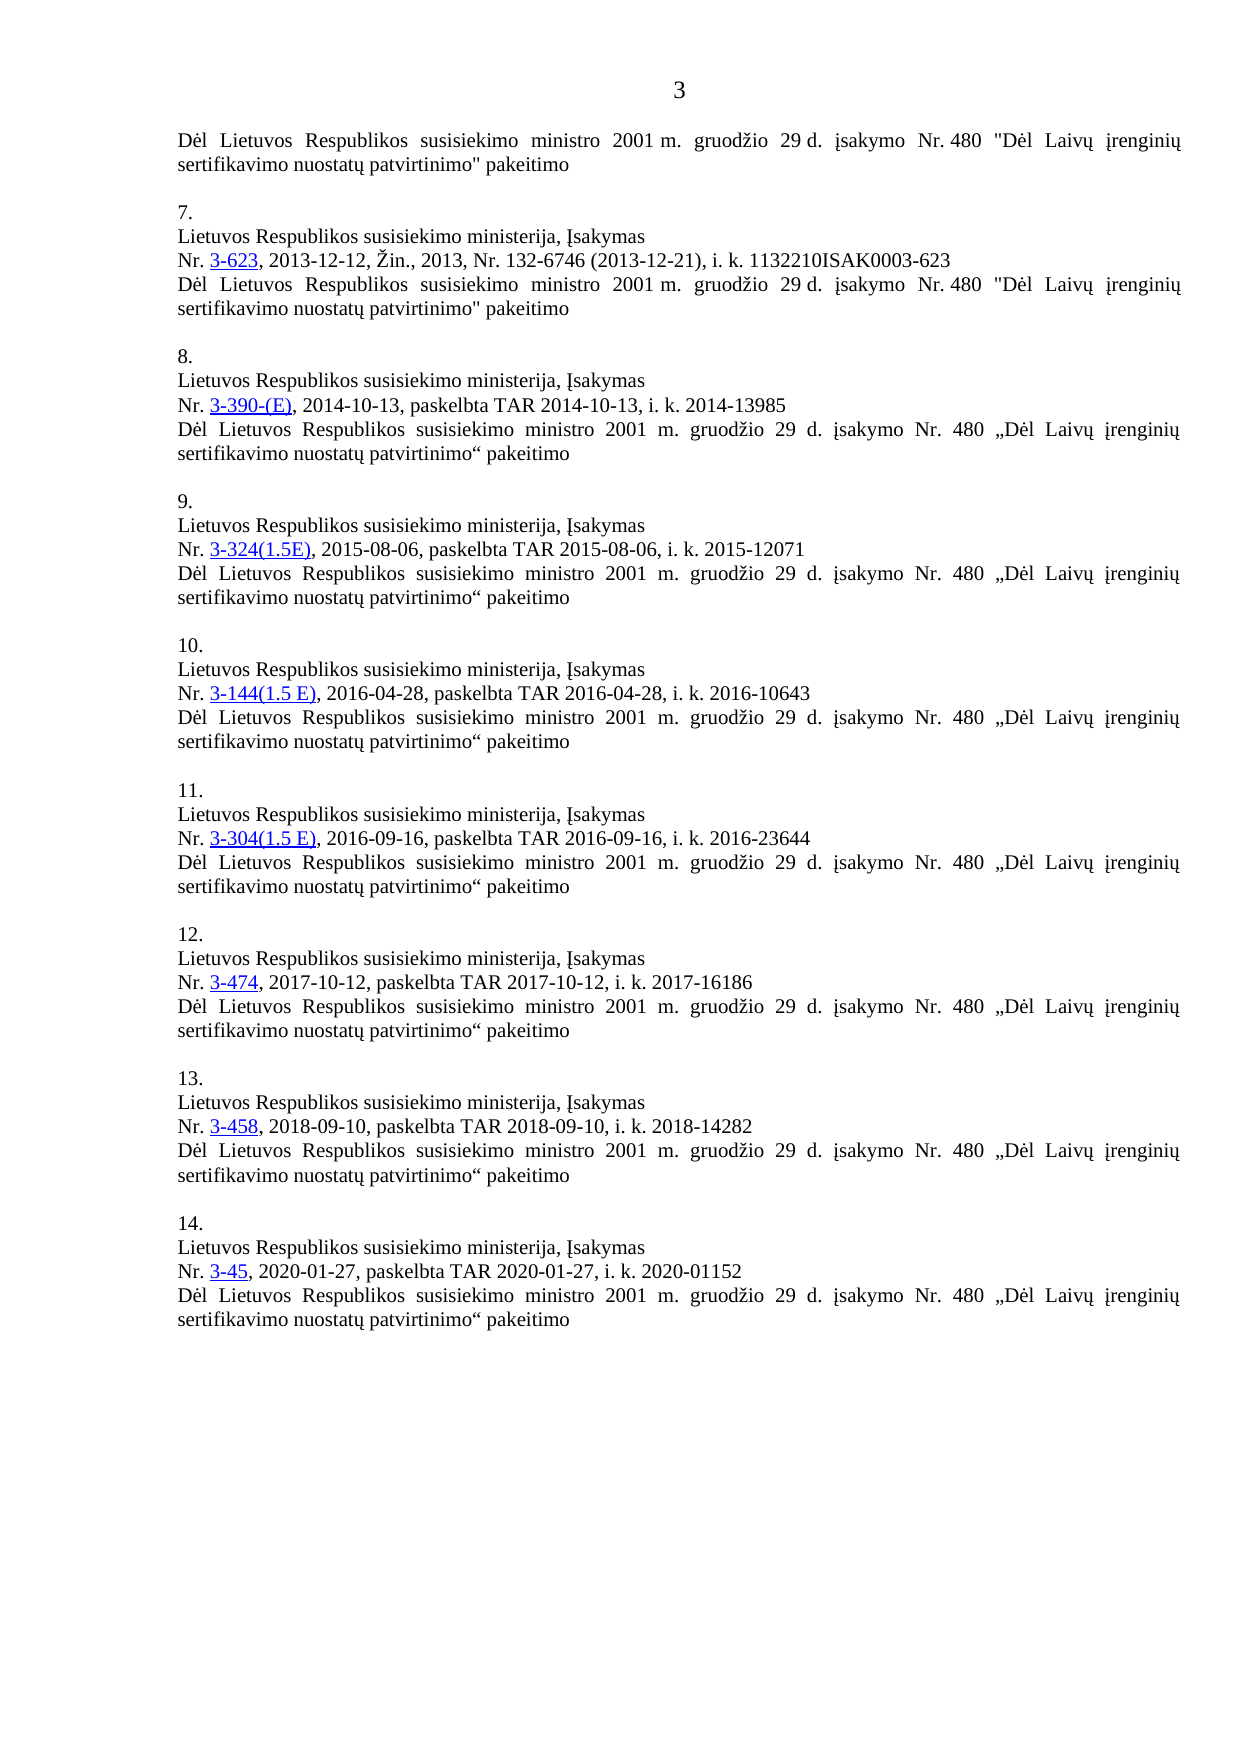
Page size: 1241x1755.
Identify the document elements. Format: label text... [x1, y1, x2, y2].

text 8. [177, 344, 1181, 368]
text Nr. 3-458, 2018-09-10, paskelbta TAR 2018-09-10, i. k. 2018-14282 [177, 1114, 1181, 1138]
text Nr. 3-144(1.5 E), 2016-04-28, paskelbta TAR 2016-04-28, i. k. 2016-10643 [177, 681, 1181, 705]
text Nr. 3-45, 2020-01-27, paskelbta TAR 2020-01-27, i. k. 2020-01152 [177, 1259, 1181, 1283]
text Nr. 3-474, 2017-10-12, paskelbta TAR 2017-10-12, i. k. 2017-16186 [177, 970, 1181, 994]
text 11. [177, 777, 1181, 802]
text Nr. 3-304(1.5 E), 2016-09-16, paskelbta TAR 2016-09-16, i. k. 2016-23644 [177, 826, 1181, 850]
text Lietuvos Respublikos susisiekimo ministerija, Įsakymas [177, 513, 1181, 537]
text Lietuvos Respublikos susisiekimo ministerija, Įsakymas [177, 1235, 1181, 1259]
text Dėl Lietuvos Respublikos susisiekimo ministro 2001 m. gruodžio 29 d. įsakymo Nr. 480 „Dėl Laivų įrenginių sertifikavimo nuostatų patvirtinimo“ pakeitimo [177, 994, 1181, 1042]
text Dėl Lietuvos Respublikos susisiekimo ministro 2001 m. gruodžio 29 d. įsakymo Nr. 480 „Dėl Laivų įrenginių sertifikavimo nuostatų patvirtinimo“ pakeitimo [177, 1138, 1181, 1187]
text Dėl Lietuvos Respublikos susisiekimo ministro 2001 m. gruodžio 29 d. įsakymo Nr. 480 „Dėl Laivų įrenginių sertifikavimo nuostatų patvirtinimo“ pakeitimo [177, 850, 1181, 898]
text 12. [177, 922, 1181, 946]
text Lietuvos Respublikos susisiekimo ministerija, Įsakymas [177, 368, 1181, 392]
text Dėl Lietuvos Respublikos susisiekimo ministro 2001 m. gruodžio 29 d. įsakymo Nr. 480 "Dėl Laivų įrenginių sertifikavimo nuostatų patvirtinimo" pakeitimo [177, 272, 1181, 320]
text Nr. 3-390-(E), 2014-10-13, paskelbta TAR 2014-10-13, i. k. 2014-13985 [177, 392, 1181, 417]
text Lietuvos Respublikos susisiekimo ministerija, Įsakymas [177, 802, 1181, 826]
text Dėl Lietuvos Respublikos susisiekimo ministro 2001 m. gruodžio 29 d. įsakymo Nr. 480 „Dėl Laivų įrenginių sertifikavimo nuostatų patvirtinimo“ pakeitimo [177, 1283, 1181, 1331]
text Nr. 3-623, 2013-12-12, Žin., 2013, Nr. 132-6746 (2013-12-21), i. k. 1132210ISAK0003-623 [177, 248, 1181, 272]
text Dėl Lietuvos Respublikos susisiekimo ministro 2001 m. gruodžio 29 d. įsakymo Nr. 480 "Dėl Laivų įrenginių sertifikavimo nuostatų patvirtinimo" pakeitimo [177, 128, 1181, 176]
text Lietuvos Respublikos susisiekimo ministerija, Įsakymas [177, 224, 1181, 248]
text Lietuvos Respublikos susisiekimo ministerija, Įsakymas [177, 946, 1181, 970]
text 10. [177, 633, 1181, 657]
text 7. [177, 200, 1181, 224]
text 9. [177, 489, 1181, 513]
text 14. [177, 1211, 1181, 1235]
text 13. [177, 1066, 1181, 1090]
text Lietuvos Respublikos susisiekimo ministerija, Įsakymas [177, 657, 1181, 681]
text Dėl Lietuvos Respublikos susisiekimo ministro 2001 m. gruodžio 29 d. įsakymo Nr. 480 „Dėl Laivų įrenginių sertifikavimo nuostatų patvirtinimo“ pakeitimo [177, 561, 1181, 609]
text Nr. 3-324(1.5E), 2015-08-06, paskelbta TAR 2015-08-06, i. k. 2015-12071 [177, 537, 1181, 561]
text Dėl Lietuvos Respublikos susisiekimo ministro 2001 m. gruodžio 29 d. įsakymo Nr. 480 „Dėl Laivų įrenginių sertifikavimo nuostatų patvirtinimo“ pakeitimo [177, 417, 1181, 465]
text Dėl Lietuvos Respublikos susisiekimo ministro 2001 m. gruodžio 29 d. įsakymo Nr. 480 „Dėl Laivų įrenginių sertifikavimo nuostatų patvirtinimo“ pakeitimo [177, 705, 1181, 753]
text Lietuvos Respublikos susisiekimo ministerija, Įsakymas [177, 1090, 1181, 1114]
